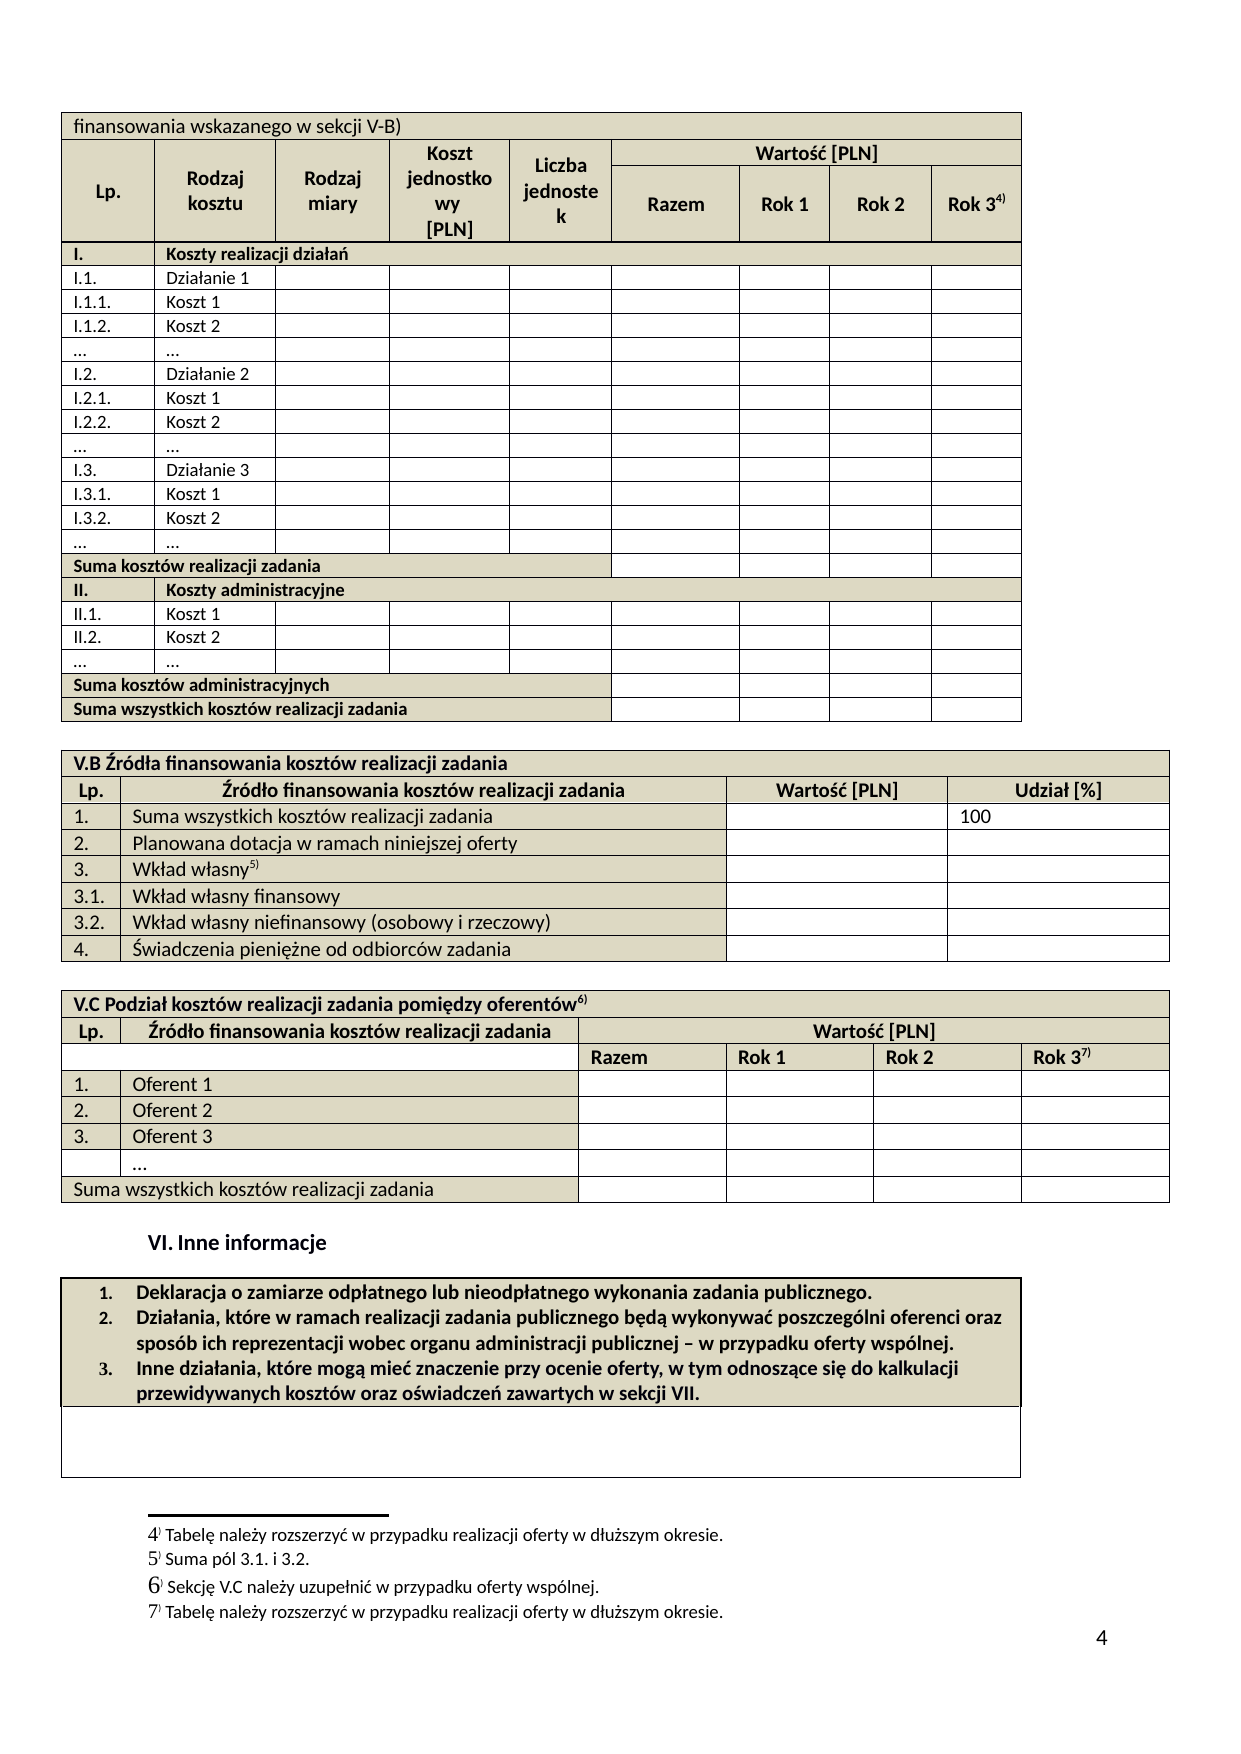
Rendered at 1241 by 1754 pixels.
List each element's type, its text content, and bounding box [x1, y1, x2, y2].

table_cell [727, 1124, 873, 1149]
table_cell [390, 410, 509, 433]
table_cell Koszt 2 [155, 410, 275, 433]
table_cell [276, 290, 389, 313]
table_cell I.1.2. [62, 314, 154, 337]
table_cell [740, 290, 829, 313]
table_cell I.1.1. [62, 290, 154, 313]
table_cell Działanie 3 [155, 458, 275, 481]
table_cell [740, 674, 829, 697]
table_cell Oferent 2 [121, 1097, 578, 1123]
table_cell [830, 458, 931, 481]
table_cell Suma wszystkich kosztów realizacji zadania [121, 804, 726, 829]
table_cell [579, 1097, 726, 1123]
table_cell [932, 650, 1021, 673]
table_cell [948, 856, 1169, 882]
table_cell [932, 314, 1021, 337]
table_cell [740, 554, 829, 577]
table_cell 3.1. [62, 883, 120, 908]
table_cell [932, 434, 1021, 457]
table_cell [276, 626, 389, 649]
table_cell [740, 506, 829, 529]
table_cell [830, 410, 931, 433]
table_cell [276, 602, 389, 625]
table_cell Rok 3) [932, 166, 1021, 241]
table_cell Rok 2 [874, 1044, 1021, 1070]
table_cell I.3.1. [62, 482, 154, 505]
table_cell [727, 830, 947, 855]
table_cell 2. [62, 830, 120, 855]
table_cell [510, 602, 611, 625]
table_cell [932, 362, 1021, 385]
table_cell [510, 410, 611, 433]
table_cell Razem [579, 1044, 726, 1070]
table_cell [510, 266, 611, 289]
table_cell Koszt 1 [155, 482, 275, 505]
table_cell 100 [948, 804, 1169, 829]
table_cell [830, 386, 931, 409]
table_cell Wkład własny finansowy [121, 883, 726, 908]
table_cell [390, 650, 509, 673]
table_cell … [155, 650, 275, 673]
table_cell Wkład własny) [121, 856, 726, 882]
table_cell [932, 674, 1021, 697]
table_cell 4. [62, 936, 120, 961]
table_cell [830, 338, 931, 361]
table_cell II. [62, 578, 154, 601]
table_header finansowania wskazanego w sekcji V-B) [62, 113, 1021, 139]
table_cell Rok 3) [1022, 1044, 1169, 1070]
text VI. Inne informacje [148, 1228, 1107, 1256]
table_cell [612, 266, 739, 289]
table_cell [727, 1177, 873, 1202]
table_cell [727, 804, 947, 829]
table_cell [830, 266, 931, 289]
table_cell [390, 434, 509, 457]
table_cell [612, 554, 739, 577]
table_cell [510, 530, 611, 553]
table_cell [740, 626, 829, 649]
table_cell 3. [62, 1124, 120, 1149]
table_cell [612, 386, 739, 409]
table_cell Rok 2 [830, 166, 931, 241]
table_cell [740, 410, 829, 433]
table_cell Koszt 2 [155, 626, 275, 649]
table_cell [830, 434, 931, 457]
table_cell [727, 1150, 873, 1176]
table_cell 3. [62, 856, 120, 882]
table_cell [510, 650, 611, 673]
table_cell [510, 362, 611, 385]
table_cell [932, 554, 1021, 577]
table_cell [276, 530, 389, 553]
table_cell … [62, 530, 154, 553]
table_cell Udział [%] [948, 777, 1169, 802]
table_cell [932, 530, 1021, 553]
table_cell [612, 410, 739, 433]
table_cell [932, 338, 1021, 361]
table_cell … [155, 434, 275, 457]
table_cell [830, 314, 931, 337]
table_cell [740, 698, 829, 721]
table_cell [830, 650, 931, 673]
table_cell [830, 674, 931, 697]
table_header Deklaracja o zamiarze odpłatnego lub nieodpłatnego wykonania zadania publicznego. Działania, które w ramach realizacji zadania publicznego będą wykonywać poszczególni oferenci oraz sposób ich reprezentacji wobec organu administracji publicznej – w przypadku oferty wspólnej. Inne działania, które mogą mieć znaczenie przy ocenie oferty, w tym odnoszące się do kalkulacji przewidywanych kosztów oraz oświadczeń zawartych w sekcji VII. [62, 1279, 1020, 1406]
table_cell Liczba jednostek [510, 140, 611, 241]
table_cell Koszt 2 [155, 314, 275, 337]
table_cell I.3. [62, 458, 154, 481]
table_cell Koszty realizacji działań [155, 243, 1021, 265]
table_cell [874, 1124, 1021, 1149]
table_cell [830, 482, 931, 505]
table_cell [510, 482, 611, 505]
table_cell … [62, 338, 154, 361]
table_cell Lp. [62, 777, 120, 802]
table_cell [276, 314, 389, 337]
table_cell [612, 458, 739, 481]
table_cell [830, 530, 931, 553]
table_cell [740, 482, 829, 505]
table_cell [612, 506, 739, 529]
table_cell … [62, 434, 154, 457]
table_cell [932, 602, 1021, 625]
table_cell I.2. [62, 362, 154, 385]
table_cell [948, 883, 1169, 908]
table_cell [62, 1044, 578, 1070]
table_cell [932, 506, 1021, 529]
table_cell [1022, 1097, 1169, 1123]
table_cell [510, 506, 611, 529]
table_cell [740, 362, 829, 385]
table_cell [612, 314, 739, 337]
table_cell [62, 1150, 120, 1176]
table_cell [727, 936, 947, 961]
table_cell [390, 530, 509, 553]
table_cell [830, 506, 931, 529]
table_cell [390, 362, 509, 385]
table_cell [62, 1406, 1020, 1477]
table_cell [830, 554, 931, 577]
table_cell I.2.1. [62, 386, 154, 409]
table_cell [612, 602, 739, 625]
table_cell [510, 290, 611, 313]
table_cell 1. [62, 1071, 120, 1096]
table_cell [740, 602, 829, 625]
table_cell [932, 290, 1021, 313]
table_cell Planowana dotacja w ramach niniejszej oferty [121, 830, 726, 855]
table_cell [510, 386, 611, 409]
table_cell II.2. [62, 626, 154, 649]
table_cell [390, 266, 509, 289]
table_cell [579, 1071, 726, 1096]
table_cell [740, 314, 829, 337]
table_cell [276, 266, 389, 289]
table_cell Wartość [PLN] [612, 140, 1021, 165]
table_cell [932, 386, 1021, 409]
table_cell Rok 1 [727, 1044, 873, 1070]
table_cell Suma kosztów realizacji zadania [62, 554, 611, 577]
table_cell [830, 362, 931, 385]
table_cell Działanie 2 [155, 362, 275, 385]
table_cell [612, 434, 739, 457]
table_cell Koszt 1 [155, 290, 275, 313]
table_cell [612, 626, 739, 649]
table_cell [612, 530, 739, 553]
table_cell Źródło finansowania kosztów realizacji zadania [121, 1018, 578, 1043]
table_cell [390, 290, 509, 313]
table_cell Działanie 1 [155, 266, 275, 289]
table_cell [612, 674, 739, 697]
table_cell Rok 1 [740, 166, 829, 241]
table_cell [740, 266, 829, 289]
table_cell [276, 362, 389, 385]
table_cell [276, 506, 389, 529]
table_cell Suma kosztów administracyjnych [62, 674, 611, 697]
table_cell [612, 290, 739, 313]
table_cell [510, 434, 611, 457]
table_cell [510, 458, 611, 481]
table_cell [948, 830, 1169, 855]
table_cell [276, 338, 389, 361]
table_cell [740, 386, 829, 409]
table_cell [830, 290, 931, 313]
table_cell Koszt jednostkowy [PLN] [390, 140, 509, 241]
table_cell [510, 314, 611, 337]
table_cell … [155, 338, 275, 361]
table_cell 3.2. [62, 909, 120, 935]
table_cell [276, 386, 389, 409]
table_cell I. [62, 243, 154, 265]
table_cell Świadczenia pieniężne od odbiorców zadania [121, 936, 726, 961]
table_cell Koszt 2 [155, 506, 275, 529]
table_cell Lp. [62, 1018, 120, 1043]
table_cell Rodzaj miary [276, 140, 389, 241]
table_cell Suma wszystkich kosztów realizacji zadania [62, 698, 611, 721]
table_cell [740, 530, 829, 553]
table_header V.B Źródła finansowania kosztów realizacji zadania [62, 751, 1169, 776]
table_cell [948, 909, 1169, 935]
table_cell [727, 909, 947, 935]
table_cell Źródło finansowania kosztów realizacji zadania [121, 777, 726, 802]
table_cell [932, 482, 1021, 505]
table_cell [276, 458, 389, 481]
table_cell I.2.2. [62, 410, 154, 433]
table_cell [740, 434, 829, 457]
table_cell 1. [62, 804, 120, 829]
table_cell [510, 338, 611, 361]
table_cell [390, 338, 509, 361]
table_cell Wartość [PLN] [727, 777, 947, 802]
table_cell [579, 1124, 726, 1149]
table_cell [727, 856, 947, 882]
table_cell [390, 506, 509, 529]
table_cell [727, 1097, 873, 1123]
table_cell [1022, 1071, 1169, 1096]
table_cell [510, 626, 611, 649]
table_cell [390, 482, 509, 505]
table_cell … [62, 650, 154, 673]
table_cell I.1. [62, 266, 154, 289]
table_cell [874, 1097, 1021, 1123]
table_cell Oferent 3 [121, 1124, 578, 1149]
table_cell [612, 650, 739, 673]
table_cell [874, 1071, 1021, 1096]
table_cell Suma wszystkich kosztów realizacji zadania [62, 1177, 578, 1202]
table_cell [740, 458, 829, 481]
table_cell Oferent 1 [121, 1071, 578, 1096]
table_cell [276, 482, 389, 505]
table_cell [612, 338, 739, 361]
table_cell 2. [62, 1097, 120, 1123]
table_cell [830, 698, 931, 721]
table_cell Wkład własny niefinansowy (osobowy i rzeczowy) [121, 909, 726, 935]
table_cell [276, 410, 389, 433]
table_cell Razem [612, 166, 739, 241]
table_cell Lp. [62, 140, 154, 241]
table_cell [740, 338, 829, 361]
table_cell [612, 482, 739, 505]
table_cell [612, 698, 739, 721]
table_cell [1022, 1150, 1169, 1176]
table_cell Rodzaj kosztu [155, 140, 275, 241]
table_cell [740, 650, 829, 673]
table_cell [830, 626, 931, 649]
table_cell [390, 314, 509, 337]
table_cell [948, 936, 1169, 961]
table_cell [579, 1177, 726, 1202]
table_cell [874, 1150, 1021, 1176]
table_cell [390, 626, 509, 649]
table_cell [390, 602, 509, 625]
table_cell [276, 650, 389, 673]
table_cell [727, 1071, 873, 1096]
table_cell I.3.2. [62, 506, 154, 529]
table_cell Koszt 1 [155, 386, 275, 409]
table_cell [1022, 1177, 1169, 1202]
table_cell [932, 698, 1021, 721]
table_cell [390, 386, 509, 409]
table_cell … [121, 1150, 578, 1176]
table_cell [1022, 1124, 1169, 1149]
table_cell Wartość [PLN] [579, 1018, 1169, 1043]
table_cell Koszty administracyjne [155, 578, 1021, 601]
table_cell [932, 458, 1021, 481]
table_cell [932, 266, 1021, 289]
table_cell II.1. [62, 602, 154, 625]
table_cell … [155, 530, 275, 553]
table_cell [276, 434, 389, 457]
table_cell [874, 1177, 1021, 1202]
table_cell [830, 602, 931, 625]
table_cell Koszt 1 [155, 602, 275, 625]
table_cell [390, 458, 509, 481]
table_cell [612, 362, 739, 385]
table_cell [727, 883, 947, 908]
table_header V.C Podział kosztów realizacji zadania pomiędzy oferentów) [62, 991, 1169, 1017]
table_cell [932, 626, 1021, 649]
table_cell [932, 410, 1021, 433]
table_cell [579, 1150, 726, 1176]
